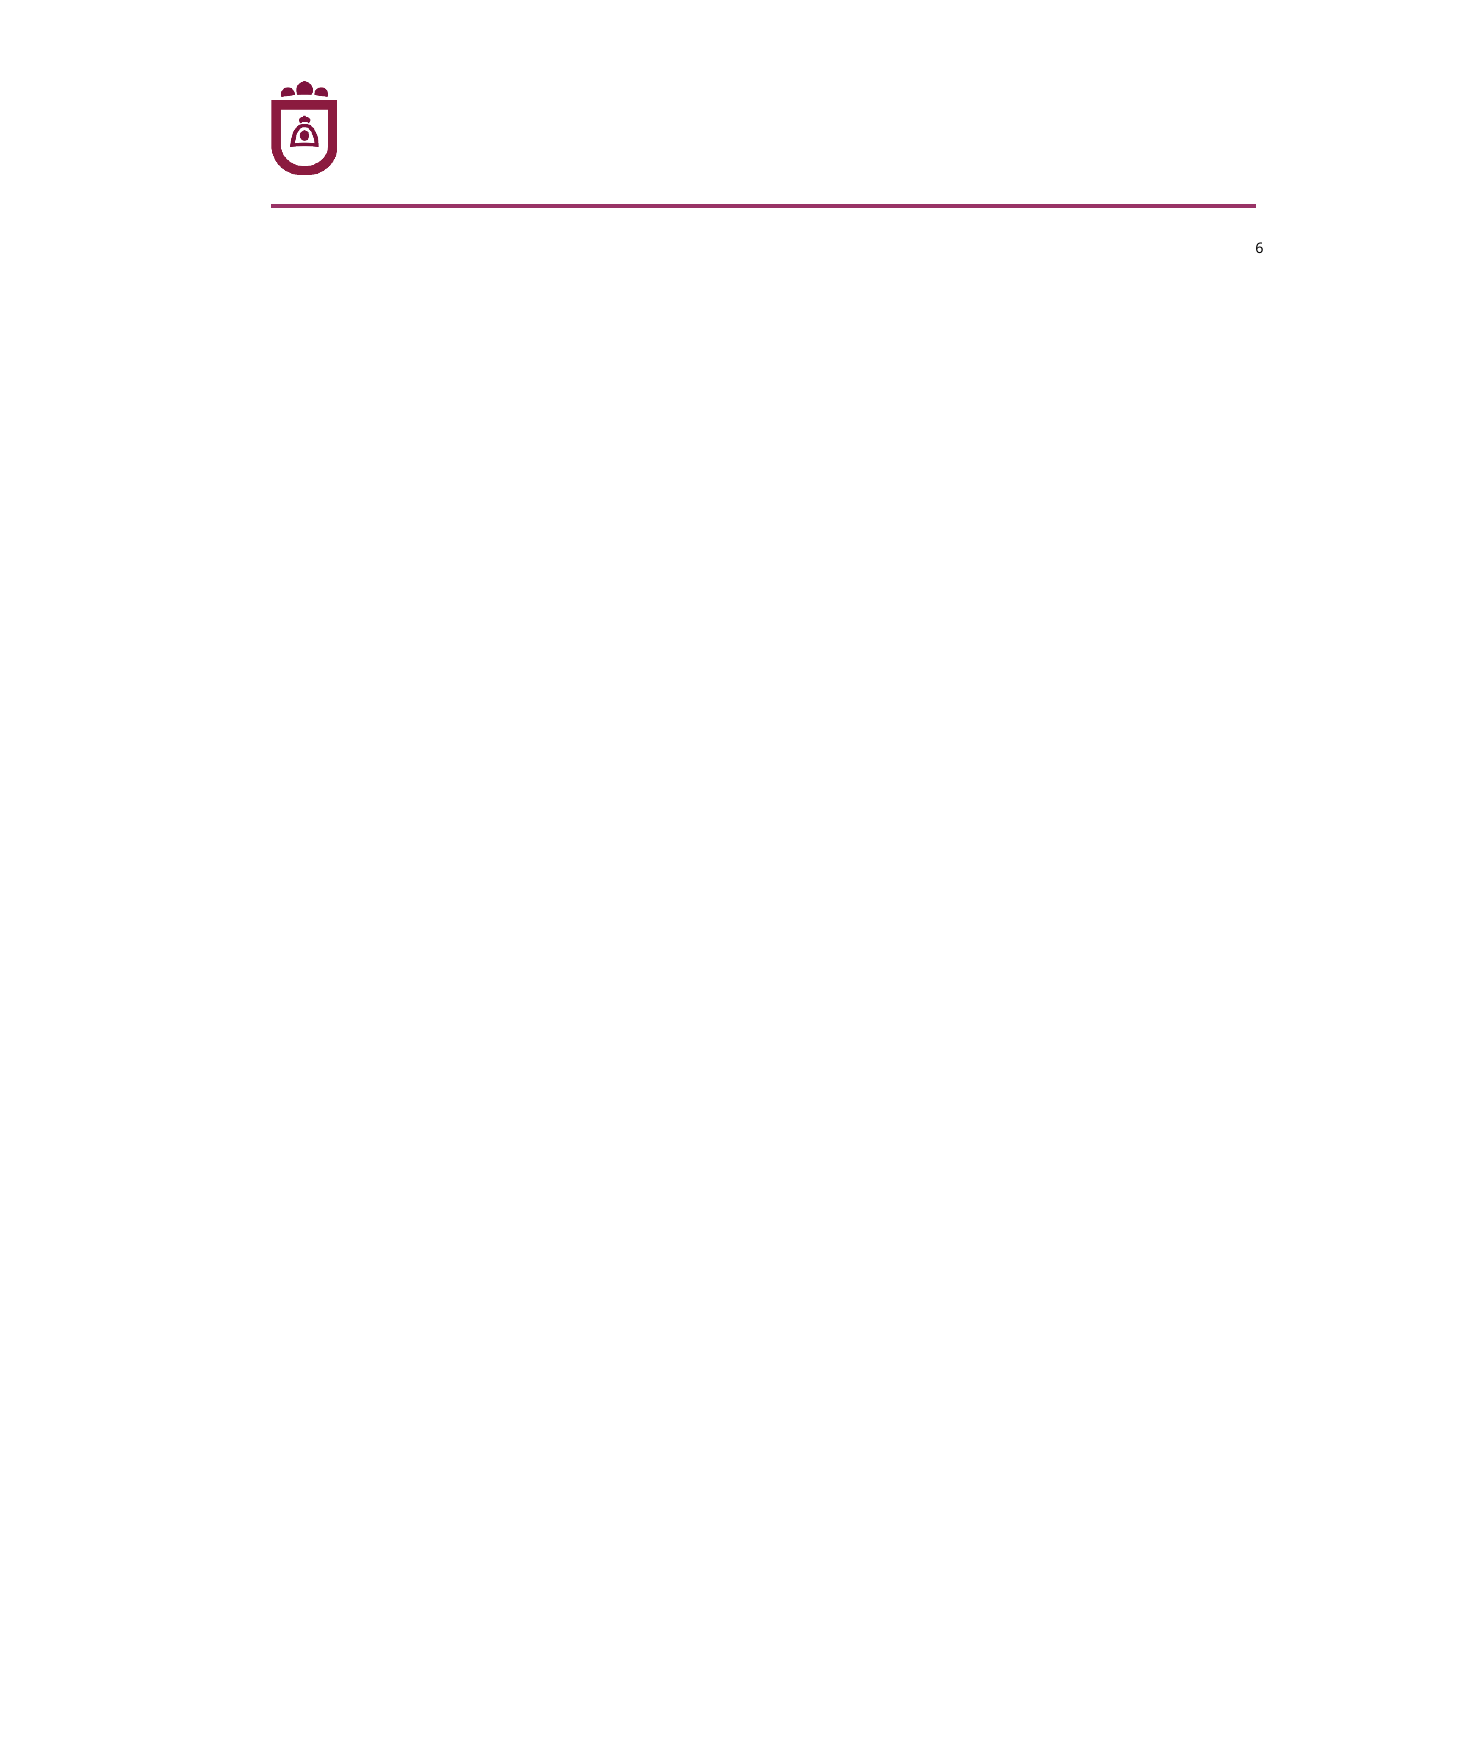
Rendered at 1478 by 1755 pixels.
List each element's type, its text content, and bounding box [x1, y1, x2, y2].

text 6 [37, 238, 1263, 258]
